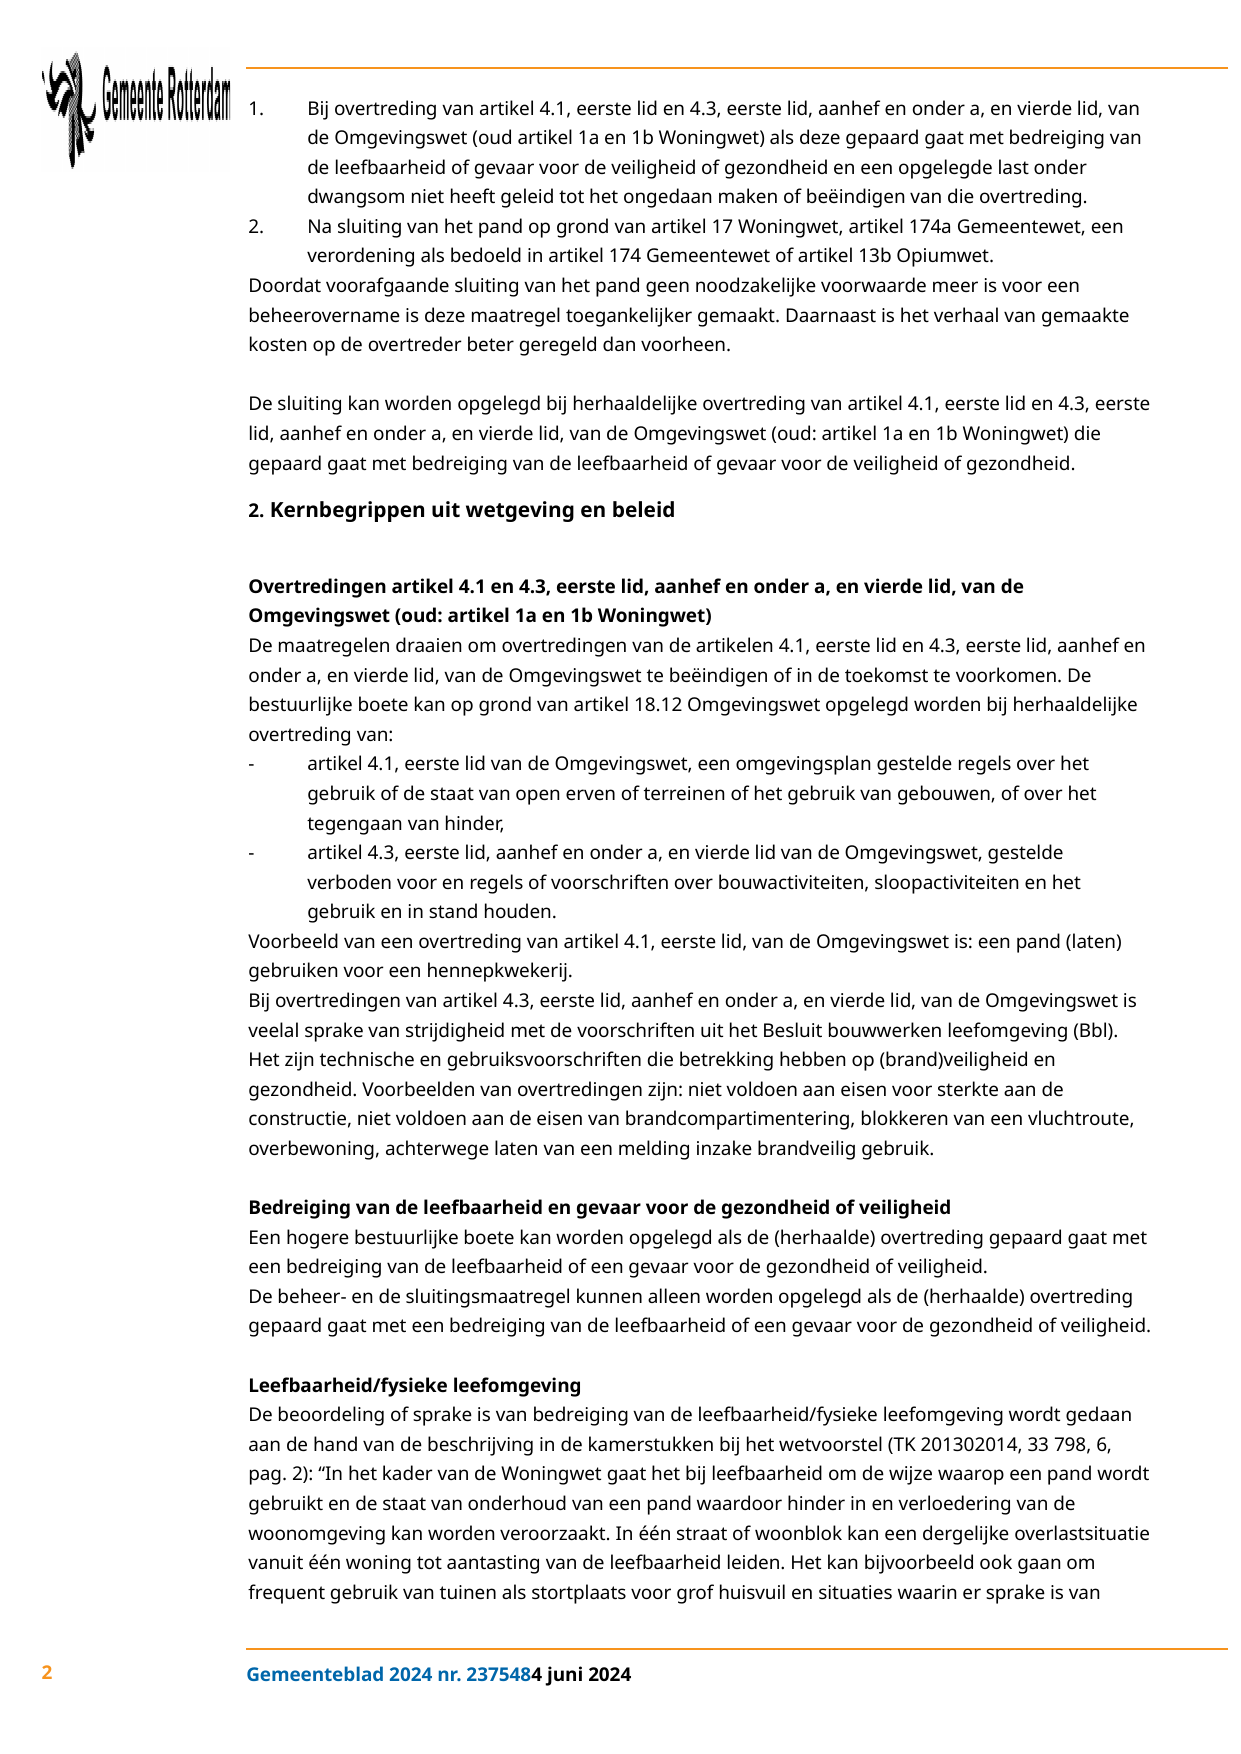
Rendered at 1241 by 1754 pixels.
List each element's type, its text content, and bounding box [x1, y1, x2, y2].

list Bij overtreding van artikel 4.1, eerste lid en 4.3, eerste lid, aanhef en onder a, en vierde lid, van de Omgevingswet (oud artikel 1a en 1b Woningwet) als deze gepaard gaat met bedreiging van de leefbaarheid of gevaar voor de veiligheid of gezondheid en een opgelegde last onder dwangsom niet heeft geleid tot het ongedaan maken of beëindigen van die overtreding. [248, 95, 1152, 209]
text Een hogere bestuurlijke boete kan worden opgelegd als de (herhaalde) overtreding gepaard gaat met een bedreiging van de leefbaarheid of een gevaar voor de gezondheid of veiligheid. [248, 1224, 1152, 1279]
text De sluiting kan worden opgelegd bij herhaaldelijke overtreding van artikel 4.1, eerste lid en 4.3, eerste lid, aanhef en onder a, en vierde lid, van de Omgevingswet (oud: artikel 1a en 1b Woningwet) die gepaard gaat met bedreiging van de leefbaarheid of gevaar voor de veiligheid of gezondheid. [248, 391, 1152, 476]
text Doordat voorafgaande sluiting van het pand geen noodzakelijke voorwaarde meer is voor een beheerovername is deze maatregel toegankelijker gemaakt. Daarnaast is het verhaal van gemaakte kosten op de overtreder beter geregeld dan voorheen. [248, 272, 1152, 357]
text De beheer- en de sluitingsmaatregel kunnen alleen worden opgelegd als de (herhaalde) overtreding gepaard gaat met een bedreiging van de leefbaarheid of een gevaar voor de gezondheid of veiligheid. [248, 1283, 1152, 1338]
list artikel 4.1, eerste lid van de Omgevingswet, een omgevingsplan gestelde regels over het gebruik of de staat van open erven of terreinen of het gebruik van gebouwen, of over het tegengaan van hinder, [248, 751, 1152, 836]
list artikel 4.3, eerste lid, aanhef en onder a, en vierde lid van de Omgevingswet, gestelde verboden voor en regels of voorschriften over bouwactiviteiten, sloopactiviteiten en het gebruik en in stand houden. [248, 839, 1152, 924]
text Voorbeeld van een overtreding van artikel 4.1, eerste lid, van de Omgevingswet is: een pand (laten) gebruiken voor een hennepkwekerij. [248, 928, 1152, 983]
text Bedreiging van de leefbaarheid en gevaar voor de gezondheid of veiligheid [248, 1194, 1152, 1220]
text 2. Kernbegrippen uit wetgeving en beleid [248, 495, 1152, 524]
text De maatregelen draaien om overtredingen van de artikelen 4.1, eerste lid en 4.3, eerste lid, aanhef en onder a, en vierde lid, van de Omgevingswet te beëindigen of in de toekomst te voorkomen. De bestuurlijke boete kan op grond van artikel 18.12 Omgevingswet opgelegd worden bij herhaaldelijke overtreding van: [248, 632, 1152, 747]
text Bij overtredingen van artikel 4.3, eerste lid, aanhef en onder a, en vierde lid, van de Omgevingswet is veelal sprake van strijdigheid met de voorschriften uit het Besluit bouwwerken leefomgeving (Bbl). Het zijn technische en gebruiksvoorschriften die betrekking hebben op (brand)veiligheid en gezondheid. Voorbeelden van overtredingen zijn: niet voldoen aan eisen voor sterkte aan de constructie, niet voldoen aan de eisen van brandcompartimentering, blokkeren van een vluchtroute, overbewoning, achterwege laten van een melding inzake brandveilig gebruik. [248, 987, 1152, 1161]
text De beoordeling of sprake is van bedreiging van de leefbaarheid/fysieke leefomgeving wordt gedaan aan de hand van de beschrijving in de kamerstukken bij het wetvoorstel (TK 201302014, 33 798, 6, pag. 2): “In het kader van de Woningwet gaat het bij leefbaarheid om de wijze waarop een pand wordt gebruikt en de staat van onderhoud van een pand waardoor hinder in en verloedering van de woonomgeving kan worden veroorzaakt. In één straat of woonblok kan een dergelijke overlastsituatie vanuit één woning tot aantasting van de leefbaarheid leiden. Het kan bijvoorbeeld ook gaan om frequent gebruik van tuinen als stortplaats voor grof huisvuil en situaties waarin er sprake is van [248, 1401, 1152, 1605]
text Leefbaarheid/fysieke leefomgeving [248, 1372, 1152, 1398]
list Na sluiting van het pand op grond van artikel 17 Woningwet, artikel 174a Gemeentewet, een verordening als bedoeld in artikel 174 Gemeentewet of artikel 13b Opiumwet. [248, 213, 1152, 268]
picture [41, 47, 231, 172]
text Overtredingen artikel 4.1 en 4.3, eerste lid, aanhef en onder a, en vierde lid, van de Omgevingswet (oud: artikel 1a en 1b Woningwet) [248, 573, 1152, 628]
